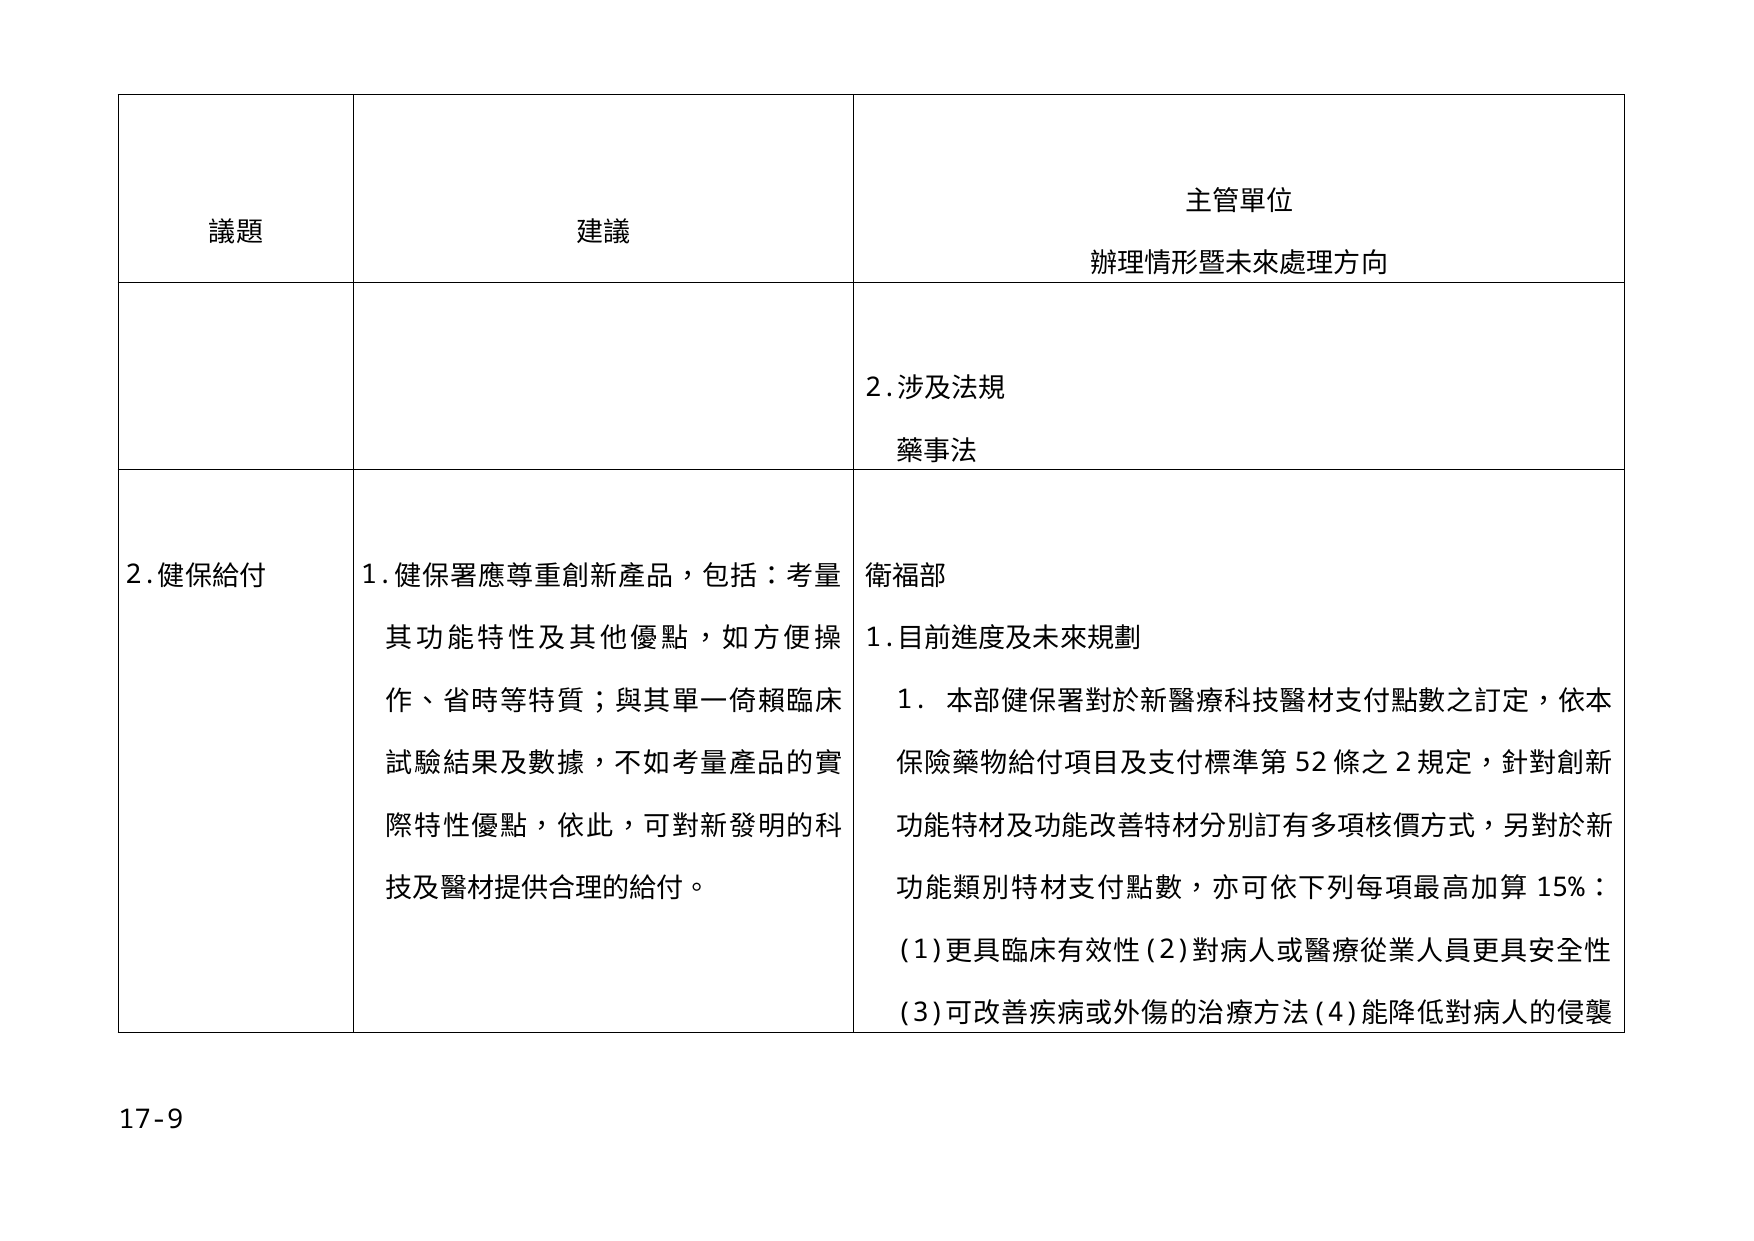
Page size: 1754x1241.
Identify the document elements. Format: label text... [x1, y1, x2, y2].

table_header 主管單位 辦理情形暨未來處理方向 [854, 95, 1624, 282]
table_header 建議 [354, 95, 853, 282]
table_cell 2.健保給付 [119, 470, 353, 1032]
table_cell 衛福部 1.目前進度及未來規劃 1. 本部健保署對於新醫療科技醫材支付點數之訂定，依本保險藥物給付項目及支付標準第52條之2規定，針對創新功能特材及功能改善特材分別訂有多項核價方式，另對於新功能類別特材支付點數，亦可依下列每項最高加算15%：(1)更具臨床有效性(2)對病人或醫療從業人員更具安全性(3)可改善疾病或外傷的治療方法(4)能降低對病人的侵襲 [854, 470, 1624, 1032]
table_cell [354, 283, 853, 469]
table_cell [119, 283, 353, 469]
table_cell 1.健保署應尊重創新產品，包括：考量其功能特性及其他優點，如方便操作、省時等特質；與其單一倚賴臨床試驗結果及數據，不如考量產品的實際特性優點，依此，可對新發明的科技及醫材提供合理的給付。 [354, 470, 853, 1032]
table_cell 2.涉及法規 藥事法 [854, 283, 1624, 469]
table_header 議題 [119, 95, 353, 282]
